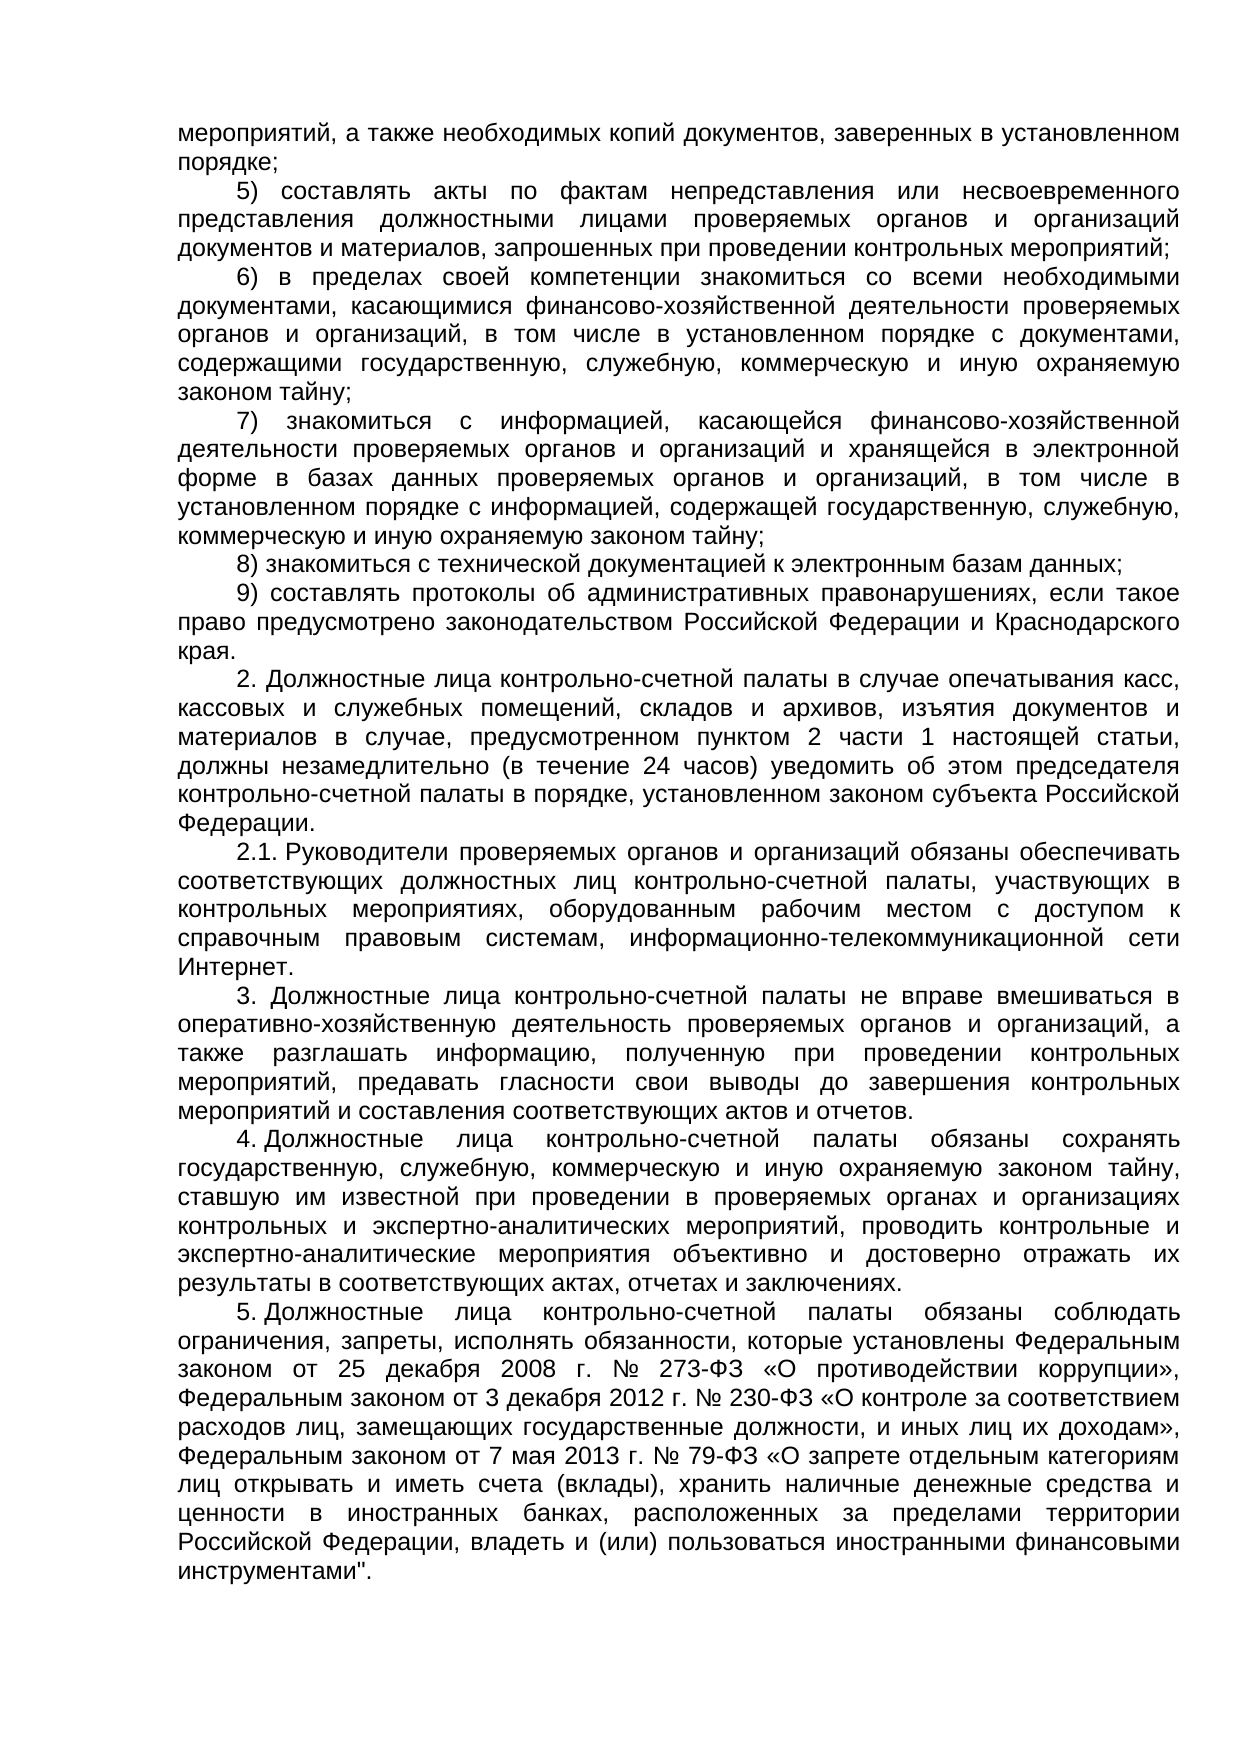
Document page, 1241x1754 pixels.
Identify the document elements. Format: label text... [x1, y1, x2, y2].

text 5. Должностные лица контрольно-счетной палаты обязаны соблюдать ограничения, запреты, исполнять обязанности, которые установлены Федеральным законом от 25 декабря 2008 г. № 273-ФЗ «О противодействии коррупции», Федеральным законом от 3 декабря 2012 г. № 230-ФЗ «О контроле за соответствием расходов лиц, замещающих государственные должности, и иных лиц их доходам», Федеральным законом от 7 мая 2013 г. № 79-ФЗ «О запрете отдельным категориям лиц открывать и иметь счета (вклады), хранить наличные денежные средства и ценности в иностранных банках, расположенных за пределами территории Российской Федерации, владеть и (или) пользоваться иностранными финансовыми инструментами". [177, 1297, 1181, 1584]
text 2. Должностные лица контрольно-счетной палаты в случае опечатывания касс, кассовых и служебных помещений, складов и архивов, изъятия документов и материалов в случае, предусмотренном пунктом 2 части 1 настоящей статьи, должны незамедлительно (в течение 24 часов) уведомить об этом председателя контрольно-счетной палаты в порядке, установленном законом субъекта Российской Федерации. [177, 664, 1181, 837]
text 7) знакомиться с информацией, касающейся финансово-хозяйственной деятельности проверяемых органов и организаций и хранящейся в электронной форме в базах данных проверяемых органов и организаций, в том числе в установленном порядке с информацией, содержащей государственную, служебную, коммерческую и иную охраняемую законом тайну; [177, 406, 1181, 549]
text 4. Должностные лица контрольно-счетной палаты обязаны сохранять государственную, служебную, коммерческую и иную охраняемую законом тайну, ставшую им известной при проведении в проверяемых органах и организациях контрольных и экспертно-аналитических мероприятий, проводить контрольные и экспертно-аналитические мероприятия объективно и достоверно отражать их результаты в соответствующих актах, отчетах и заключениях. [177, 1124, 1181, 1297]
text 3. Должностные лица контрольно-счетной палаты не вправе вмешиваться в оперативно-хозяйственную деятельность проверяемых органов и организаций, а также разглашать информацию, полученную при проведении контрольных мероприятий, предавать гласности свои выводы до завершения контрольных мероприятий и составления соответствующих актов и отчетов. [177, 981, 1181, 1124]
text 5) составлять акты по фактам непредставления или несвоевременного представления должностными лицами проверяемых органов и организаций документов и материалов, запрошенных при проведении контрольных мероприятий; [177, 176, 1181, 262]
text 8) знакомиться с технической документацией к электронным базам данных; [177, 549, 1181, 578]
text 9) составлять протоколы об административных правонарушениях, если такое право предусмотрено законодательством Российской Федерации и Краснодарского края. [177, 578, 1181, 664]
text 2.1. Руководители проверяемых органов и организаций обязаны обеспечивать соответствующих должностных лиц контрольно-счетной палаты, участвующих в контрольных мероприятиях, оборудованным рабочим местом с доступом к справочным правовым системам, информационно-телекоммуникационной сети Интернет. [177, 837, 1181, 981]
text мероприятий, а также необходимых копий документов, заверенных в установленном порядке; [177, 118, 1181, 176]
text 6) в пределах своей компетенции знакомиться со всеми необходимыми документами, касающимися финансово-хозяйственной деятельности проверяемых органов и организаций, в том числе в установленном порядке с документами, содержащими государственную, служебную, коммерческую и иную охраняемую законом тайну; [177, 262, 1181, 406]
